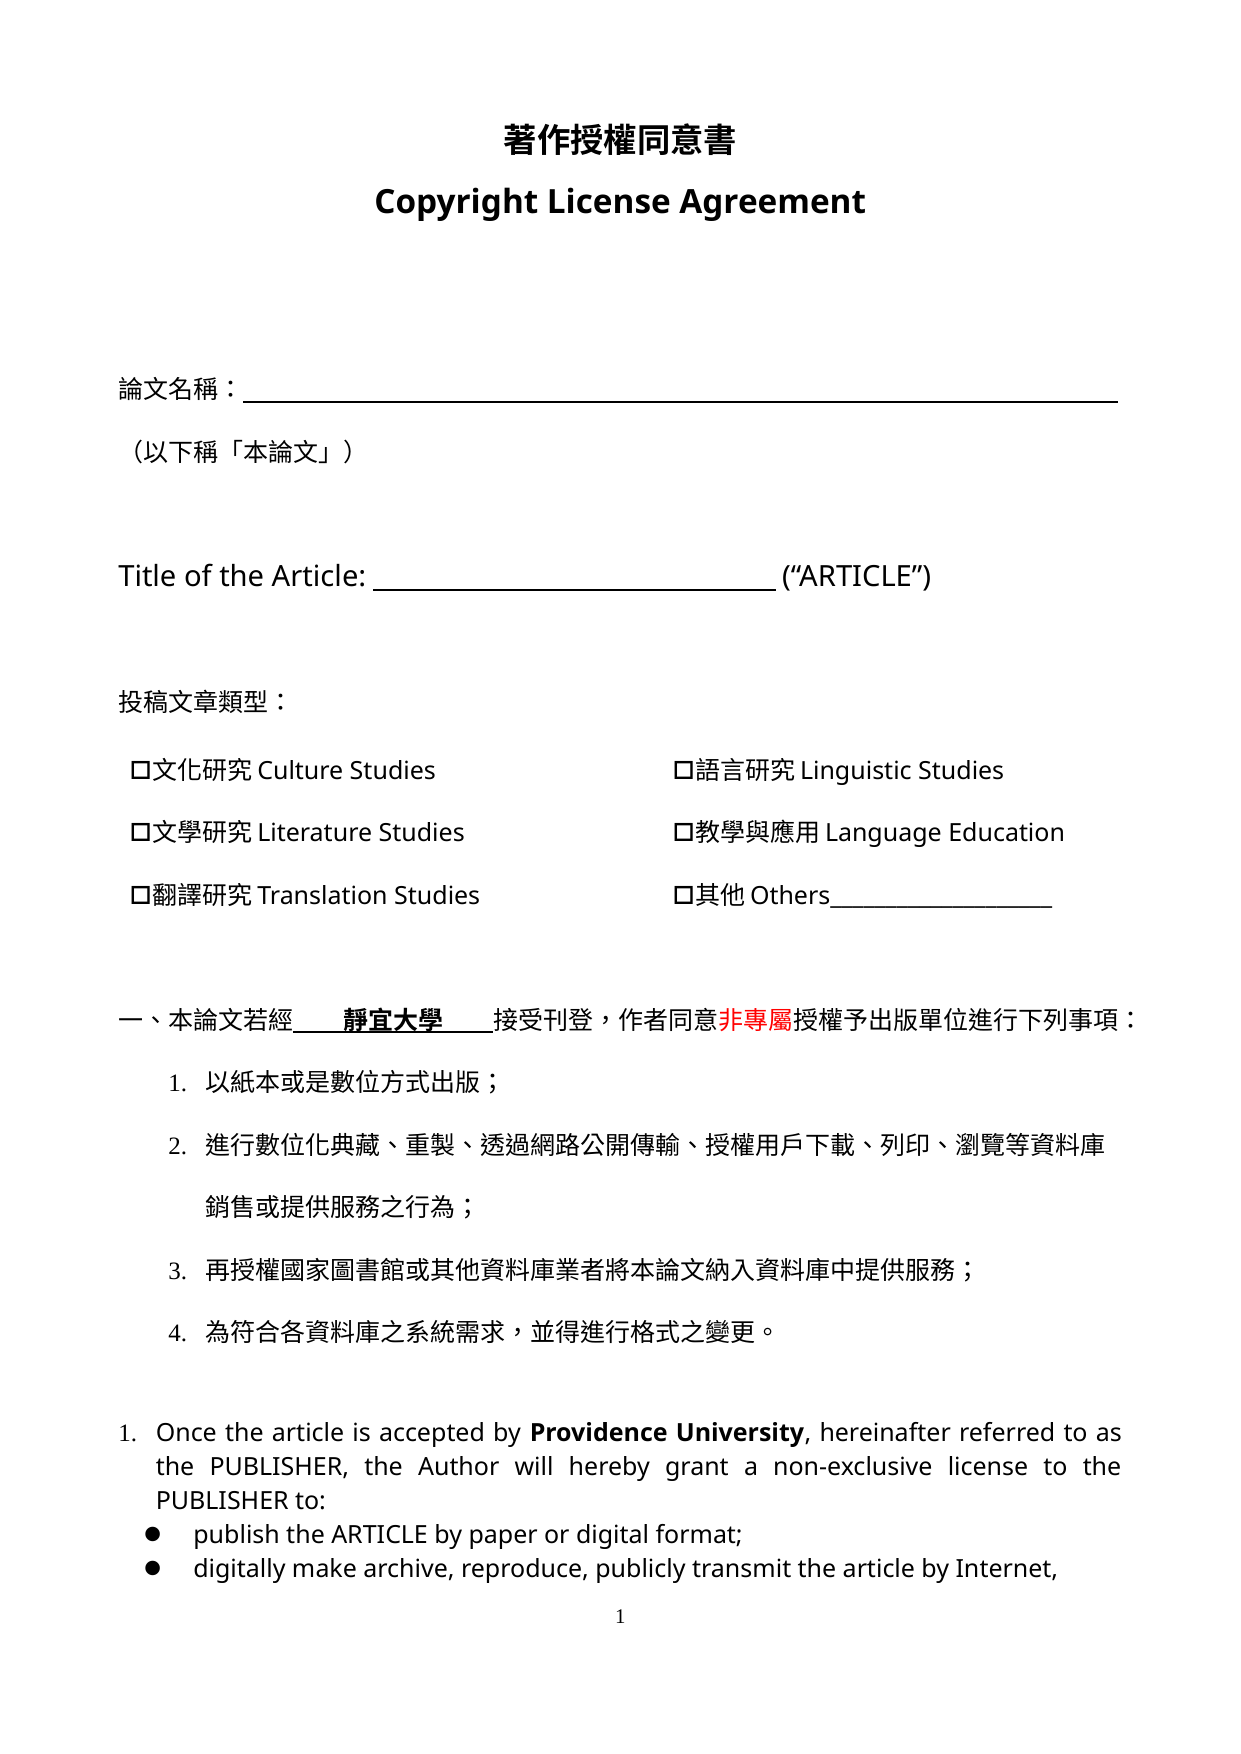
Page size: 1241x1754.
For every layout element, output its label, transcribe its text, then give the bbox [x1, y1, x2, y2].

text 一、本論文若經 靜宜大學 接受刊登，作者同意非專屬授權予出版單位進行下列事項： [118, 977, 1122, 1039]
text 投稿文章類型： [118, 659, 1122, 721]
list 為符合各資料庫之系統需求，並得進行格式之變更。 [168, 1289, 1122, 1352]
text Copyright License Agreement [118, 159, 1122, 221]
table_header 文化研究Culture Studies [118, 727, 661, 789]
list Once the article is accepted by Providence University, hereinafter referred to as the PUBLISHER, the Author will hereby grant a non-exclusive license to the PUBLISHER to: [118, 1414, 1122, 1516]
text 論文名稱： [118, 346, 1122, 409]
list 以紙本或是數位方式出版； [168, 1039, 1122, 1102]
table_header 語言研究Linguistic Studies [661, 727, 1178, 789]
table_cell 其他Others____________________ [661, 852, 1178, 914]
table_cell 翻譯研究Translation Studies [118, 852, 661, 914]
text （以下稱「本論文」） [118, 409, 1122, 471]
table_cell 文學研究Literature Studies [118, 789, 661, 852]
text Title of the Article: (“ARTICLE”) [118, 534, 1122, 596]
list publish the ARTICLE by paper or digital format; [143, 1516, 1122, 1550]
list digitally make archive, reproduce, publicly transmit the article by Internet, [143, 1550, 1122, 1584]
list 再授權國家圖書館或其他資料庫業者將本論文納入資料庫中提供服務； [168, 1227, 1122, 1289]
table_cell 教學與應用Language Education [661, 789, 1178, 852]
text 著作授權同意書 [118, 96, 1122, 159]
list 進行數位化典藏、重製、透過網路公開傳輸、授權用戶下載、列印、瀏覽等資料庫銷售或提供服務之行為； [168, 1102, 1122, 1227]
